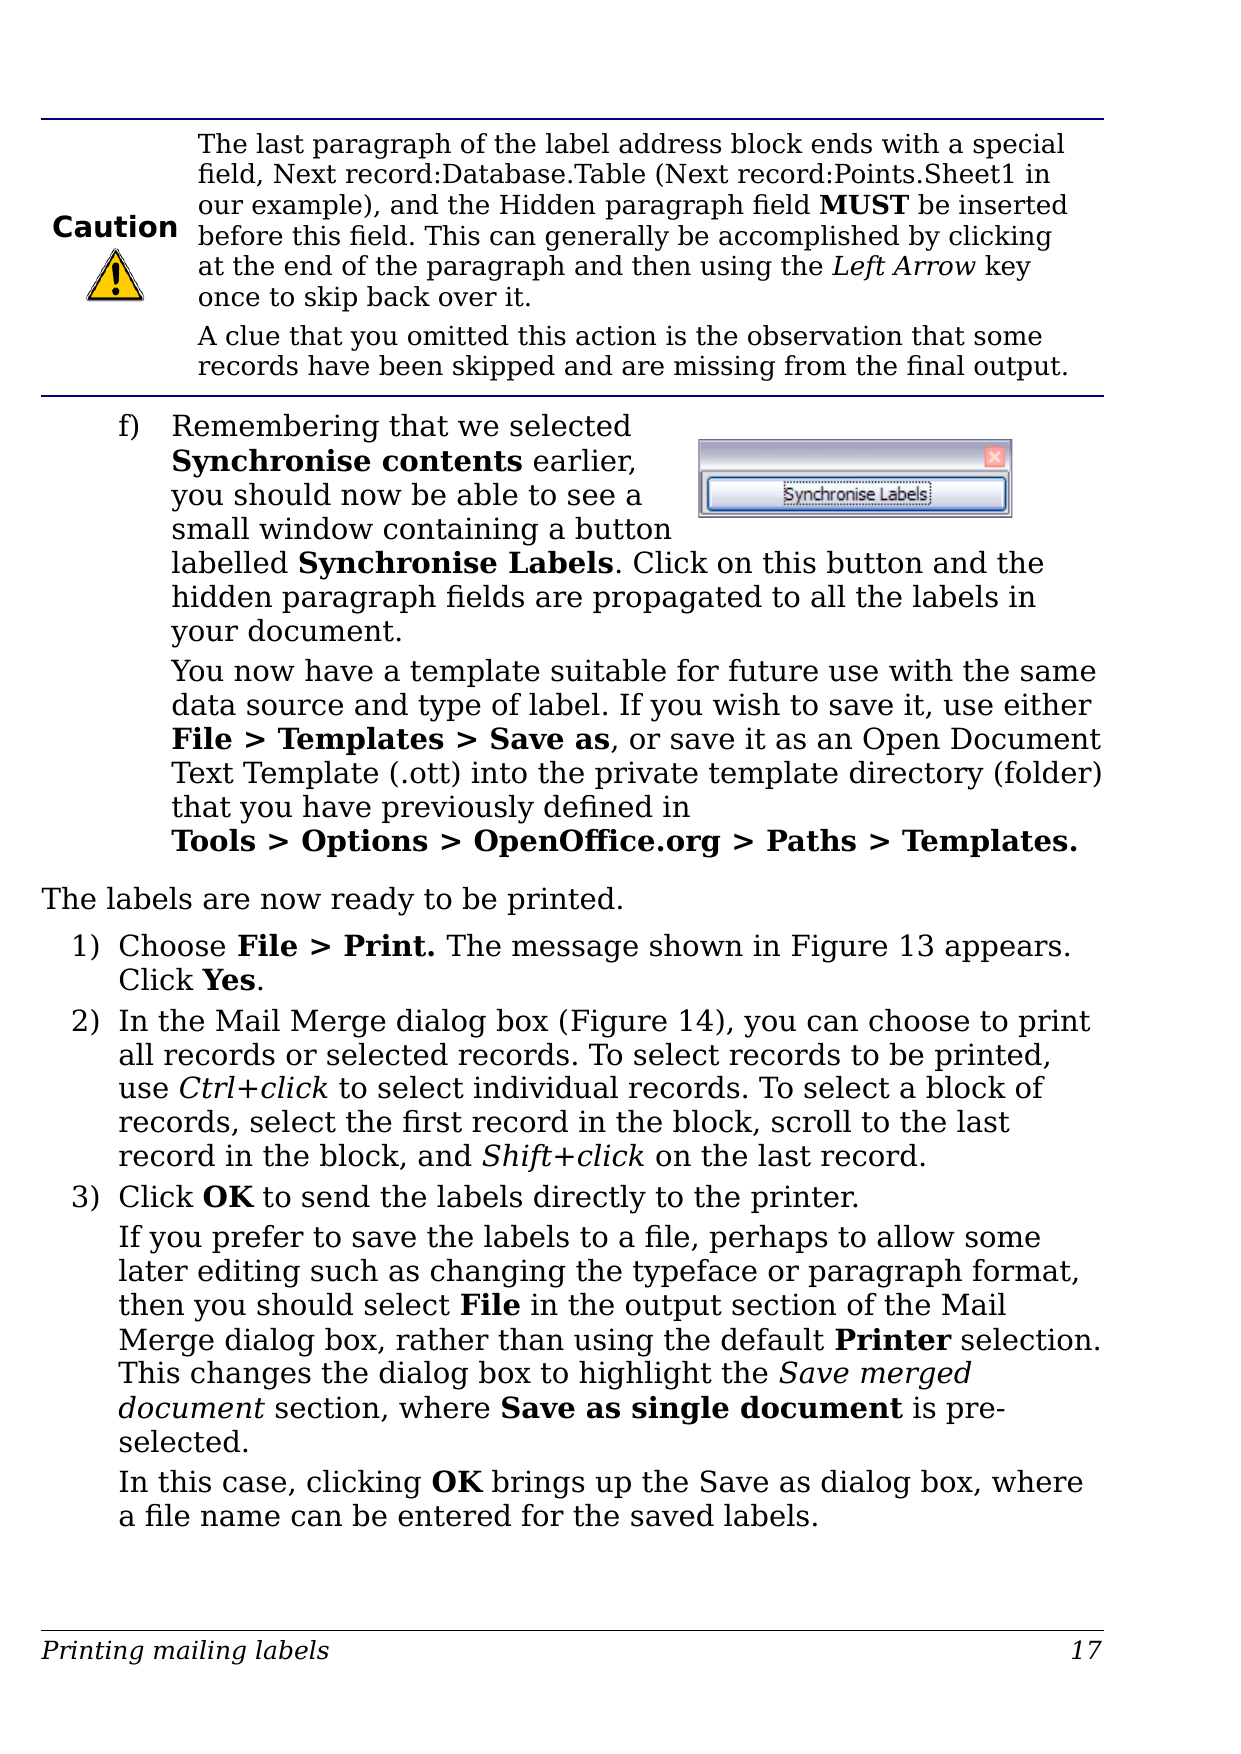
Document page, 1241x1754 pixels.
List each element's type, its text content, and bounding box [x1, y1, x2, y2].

picture [698, 439, 1013, 518]
list Click OK to send the labels directly to the printer. [100, 1180, 1104, 1214]
table_header Caution [41, 120, 189, 395]
list Remembering that we selected Synchronise contents earlier, you should now be able to see a small window containing a button labelled Synchronise Labels. Click on this button and the hidden paragraph fields are propagated to all the labels in your document. [118, 409, 1104, 648]
list In this case, clicking OK brings up the Save as dialog box, where a file name can be entered for the saved labels. [118, 1465, 1104, 1533]
list Choose File > Print. The message shown in Figure 13 appears. Click Yes. [100, 929, 1104, 998]
table_header The last paragraph of the label address block ends with a special field, Next record:Database.Table (Next record:Points.Sheet1 in our example), and the Hidden paragraph field MUST be inserted before this field. This can generally be accomplished by clicking at the end of the paragraph and then using the Left Arrow key once to skip back over it. A clue that you omitted this action is the observation that some records have been skipped and are missing from the final output. [189, 120, 1104, 395]
list In the Mail Merge dialog box (Figure 14), you can choose to print all records or selected records. To select records to be printed, use Ctrl+click to select individual records. To select a block of records, select the first record in the block, scroll to the last record in the block, and Shift+click on the last record. [100, 1004, 1104, 1174]
text The labels are now ready to be printed. [41, 883, 1104, 917]
picture [82, 244, 148, 305]
list You now have a template suitable for future use with the same data source and type of label. If you wish to save it, use either File > Templates > Save as, or save it as an Open Document Text Template (.ott) into the private template directory (folder) that you have previously defined in Tools > Options > OpenOffice.org > Paths > Templates. [171, 654, 1104, 859]
list If you prefer to save the labels to a file, perhaps to allow some later editing such as changing the typeface or paragraph format, then you should select File in the output section of the Mail Merge dialog box, rather than using the default Printer selection. This changes the dialog box to highlight the Save merged document section, where Save as single document is pre-selected. [118, 1220, 1104, 1459]
